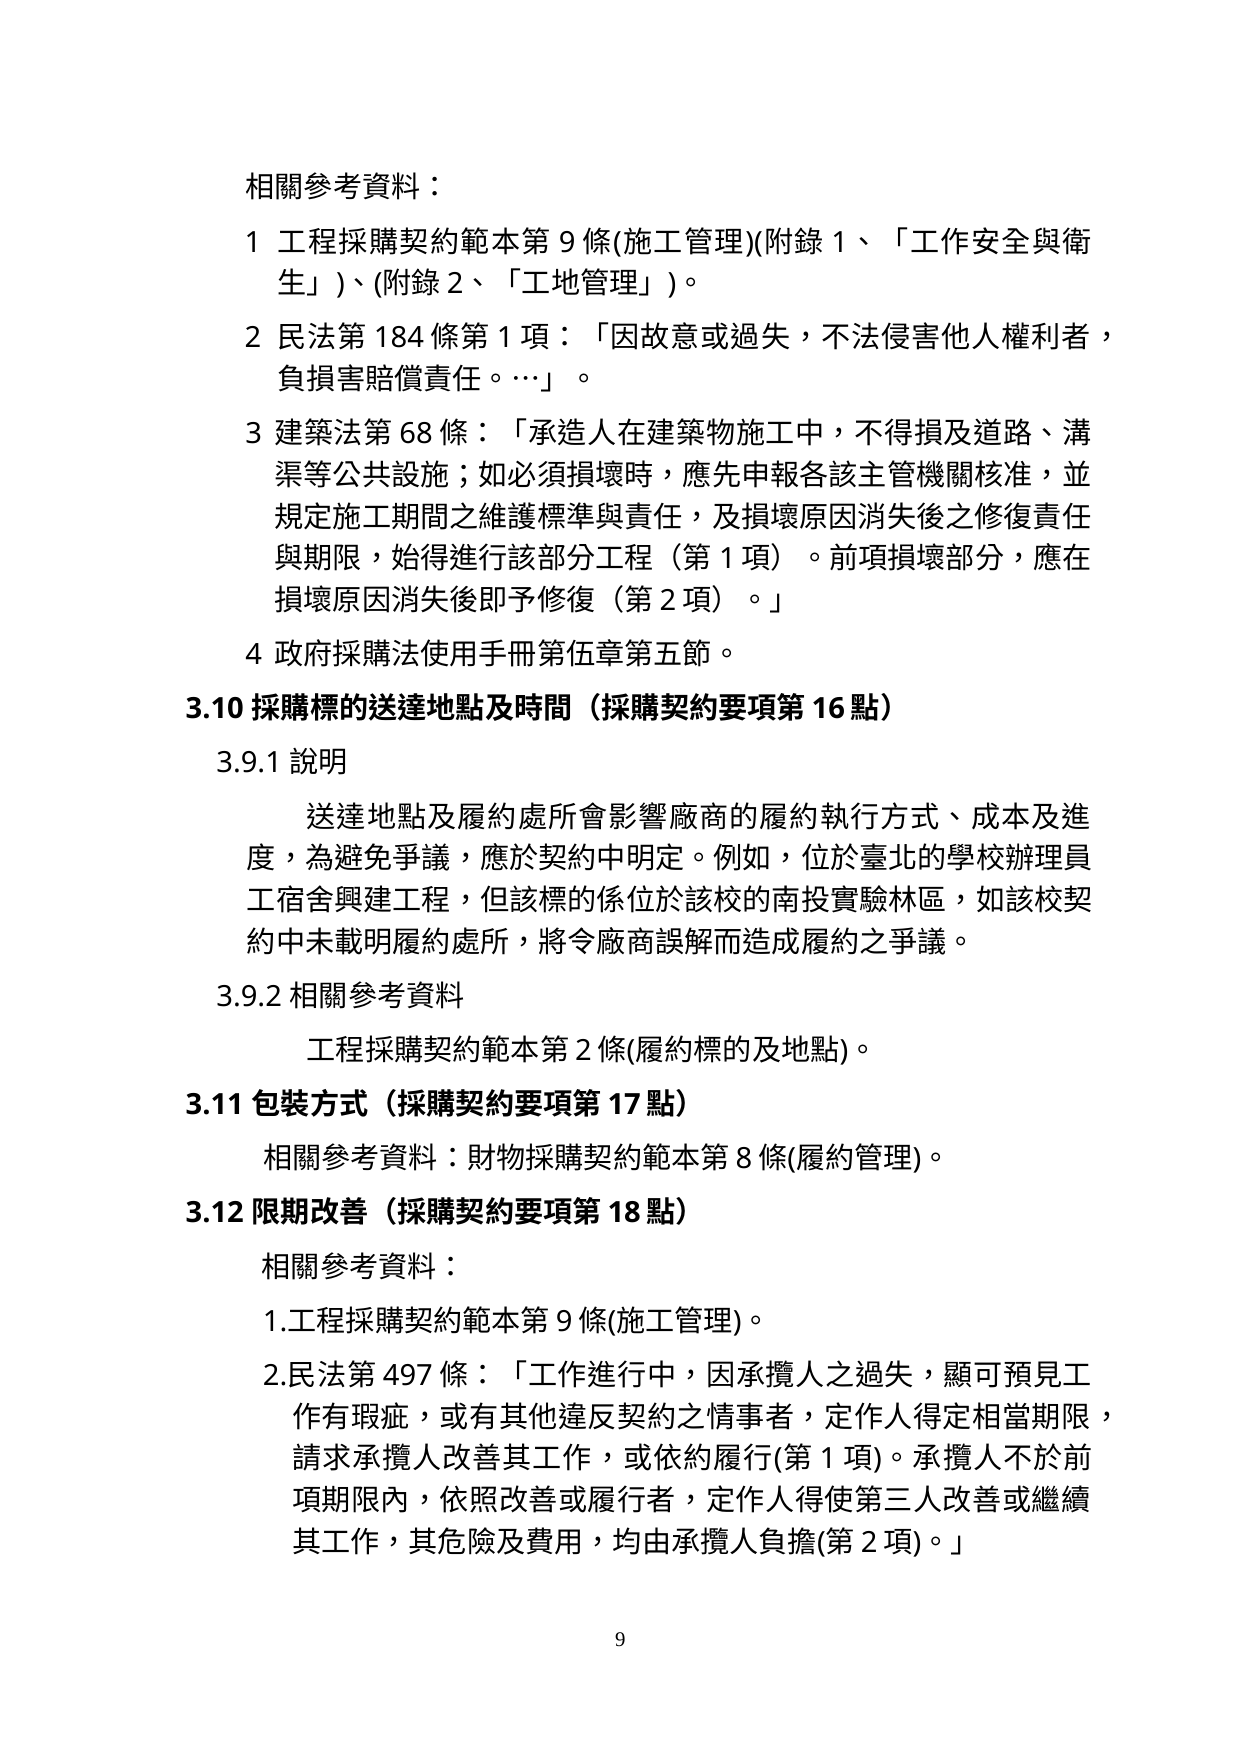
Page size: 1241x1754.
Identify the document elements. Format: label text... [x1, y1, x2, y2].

text 3.11 包裝方式（採購契約要項第17點） [185, 1081, 1092, 1123]
text 3.12 限期改善（採購契約要項第18點） [185, 1189, 1092, 1231]
text 3.9.1 說明 [216, 739, 1092, 781]
list 工程採購契約範本第9條(施工管理)(附錄1、「工作安全與衛生」)、(附錄2、「工地管理」)。 [244, 219, 1092, 302]
text 3.10 採購標的送達地點及時間（採購契約要項第16點） [185, 685, 1092, 727]
list 民法第184條第1項：「因故意或過失，不法侵害他人權利者，負損害賠償責任。…」。 [244, 314, 1092, 398]
text 2.民法第497條：「工作進行中，因承攬人之過失，顯可預見工作有瑕疵，或有其他違反契約之情事者，定作人得定相當期限，請求承攬人改善其工作，或依約履行(第1項)。承攬人不於前項期限內，依照改善或履行者，定作人得使第三人改善或繼續其工作，其危險及費用，均由承攬人負擔(第2項)。」 [263, 1352, 1092, 1560]
text 相關參考資料：財物採購契約範本第8條(履約管理)。 [260, 1135, 1092, 1177]
list 建築法第68條：「承造人在建築物施工中，不得損及道路、溝渠等公共設施；如必須損壞時，應先申報各該主管機關核准，並規定施工期間之維護標準與責任，及損壞原因消失後之修復責任與期限，始得進行該部分工程（第1項）。前項損壞部分，應在損壞原因消失後即予修復（第2項）。」 [245, 410, 1092, 619]
list 政府採購法使用手冊第伍章第五節。 [245, 631, 1092, 673]
text 送達地點及履約處所會影響廠商的履約執行方式、成本及進度，為避免爭議，應於契約中明定。例如，位於臺北的學校辦理員工宿舍興建工程，但該標的係位於該校的南投實驗林區，如該校契約中未載明履約處所，將令廠商誤解而造成履約之爭議。 [247, 794, 1092, 960]
text 1.工程採購契約範本第9條(施工管理)。 [263, 1298, 1092, 1339]
text 相關參考資料： [216, 164, 1092, 206]
text 相關參考資料： [148, 1244, 1092, 1285]
text 3.9.2 相關參考資料 [216, 973, 1092, 1014]
text 工程採購契約範本第2條(履約標的及地點)。 [247, 1027, 1092, 1069]
